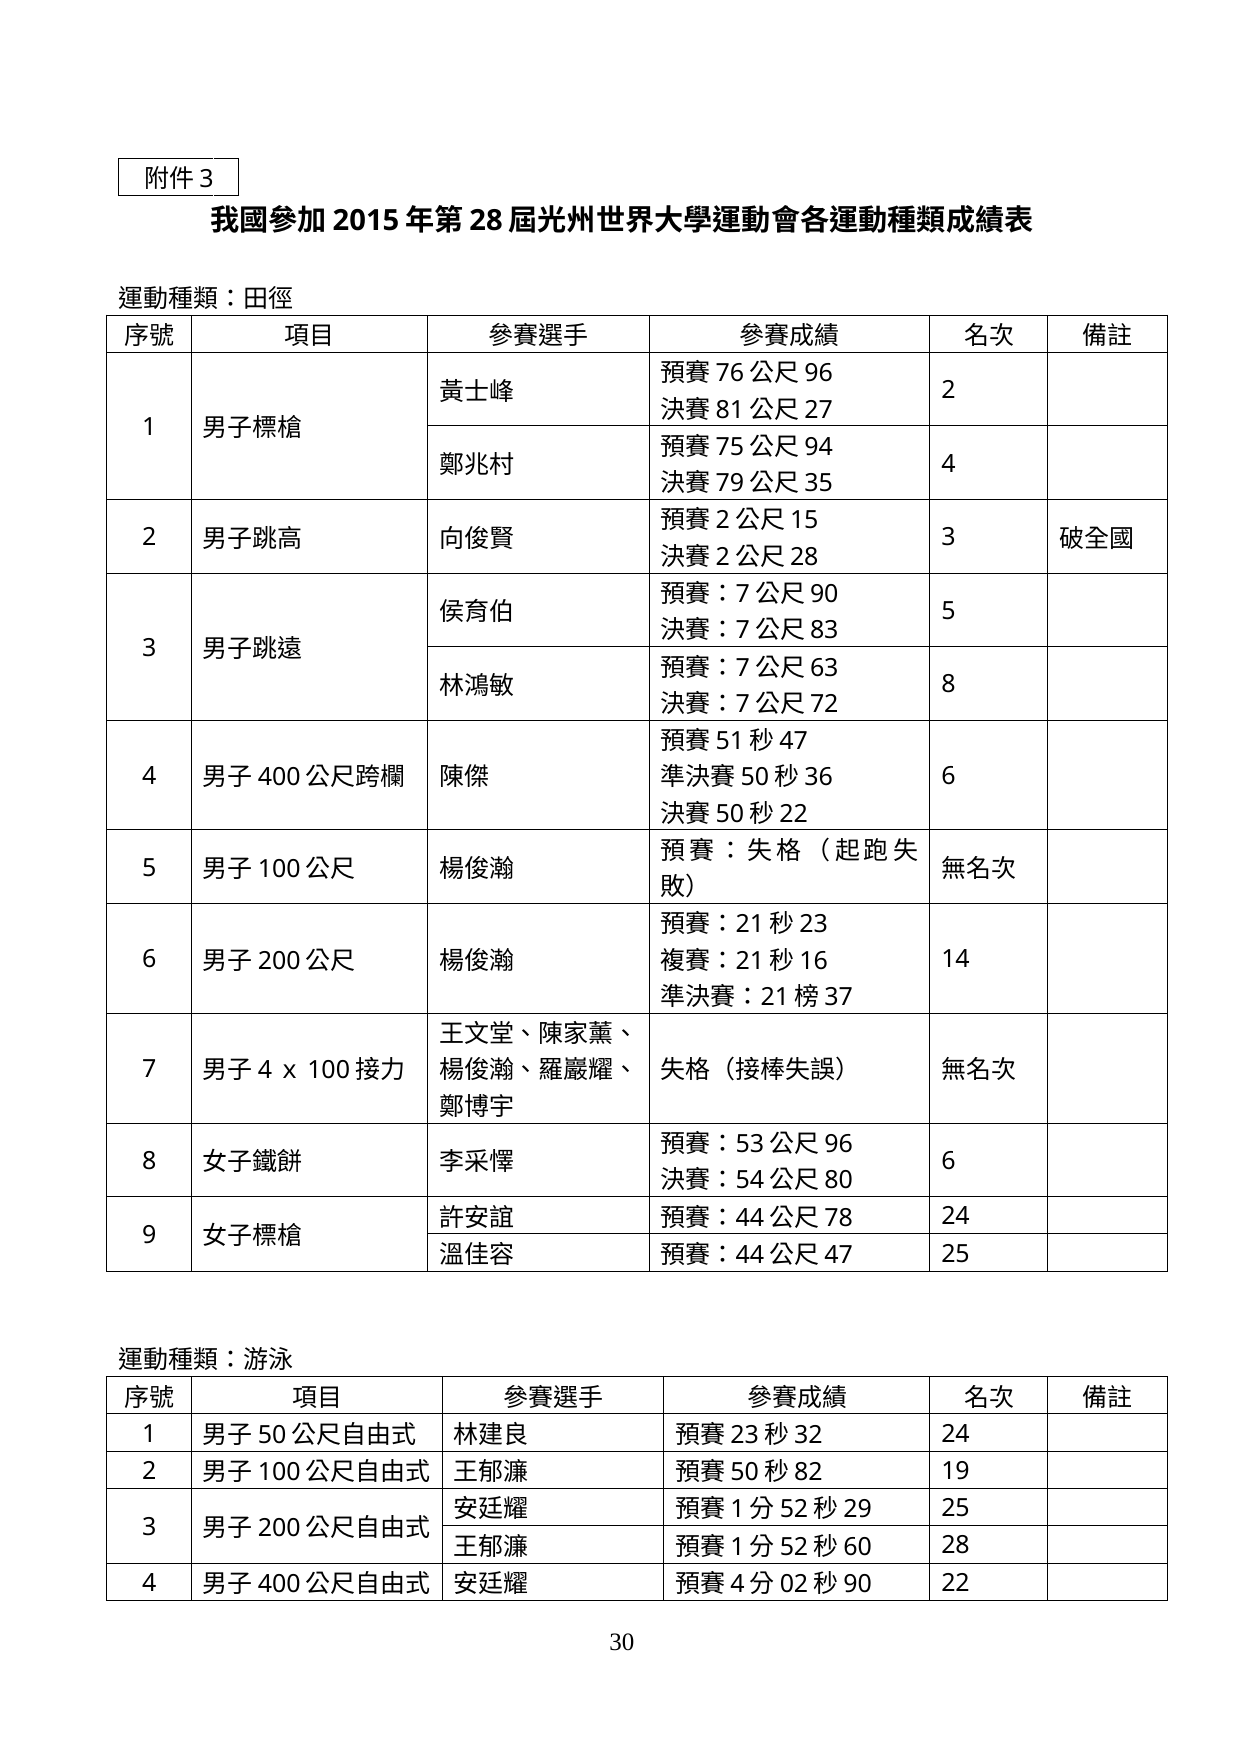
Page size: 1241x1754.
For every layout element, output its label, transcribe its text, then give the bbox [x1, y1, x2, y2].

table_cell 22 [930, 1564, 1047, 1600]
table_header 序號 [107, 1377, 191, 1413]
table_cell 失格（接棒失誤） [650, 1014, 929, 1122]
table_cell 王郁濂 [443, 1452, 663, 1488]
table_cell 楊俊瀚 [428, 830, 649, 903]
table_cell [1048, 1452, 1167, 1488]
table_cell [1048, 574, 1167, 646]
table_header 項目 [192, 316, 427, 352]
table_cell 預賽：7公尺63 決賽：7公尺72 [650, 647, 929, 719]
table_cell 鄭兆村 [428, 426, 649, 499]
table_header 備註 [1048, 316, 1167, 352]
table_cell 25 [930, 1234, 1047, 1271]
table_cell 破全國 [1048, 500, 1167, 572]
table_cell 李采懌 [428, 1124, 649, 1196]
table_cell 2 [107, 500, 191, 572]
table_cell 女子鐵餅 [192, 1124, 427, 1196]
table_cell 男子4ｘ100接力 [192, 1014, 427, 1122]
table_cell 6 [930, 721, 1047, 829]
table_cell 1 [107, 353, 191, 499]
table_cell 預賽75公尺94 決賽79公尺35 [650, 426, 929, 499]
table_cell 預賽：失格（起跑失敗） [650, 830, 929, 903]
table_cell 24 [930, 1414, 1047, 1451]
table_header 名次 [930, 316, 1047, 352]
table_cell 男子200公尺自由式 [192, 1489, 442, 1562]
table_cell 預賽：7公尺90 決賽：7公尺83 [650, 574, 929, 646]
table_header 參賽選手 [428, 316, 649, 352]
table_cell [1048, 426, 1167, 499]
table_cell 男子200公尺 [192, 904, 427, 1013]
text 運動種類：游泳 [118, 1340, 1125, 1376]
table_cell [1048, 1526, 1167, 1562]
table_header 序號 [107, 316, 191, 352]
table_cell [1048, 1197, 1167, 1233]
table_cell 24 [930, 1197, 1047, 1233]
table_cell 4 [107, 721, 191, 829]
table_cell 19 [930, 1452, 1047, 1488]
table_cell 男子50公尺自由式 [192, 1414, 442, 1451]
table_cell 預賽51秒47 準決賽50秒36 決賽50秒22 [650, 721, 929, 829]
table_cell 4 [930, 426, 1047, 499]
table_cell 男子400公尺自由式 [192, 1564, 442, 1600]
table_cell 預賽23秒32 [664, 1414, 929, 1451]
table_cell [1048, 830, 1167, 903]
table_cell 女子標槍 [192, 1197, 427, 1271]
text 運動種類：田徑 [118, 278, 1125, 314]
table_cell [1048, 721, 1167, 829]
table_cell 男子跳高 [192, 500, 427, 572]
table_cell 預賽：53公尺96 決賽：54公尺80 [650, 1124, 929, 1196]
table_cell 8 [107, 1124, 191, 1196]
table_cell 無名次 [930, 1014, 1047, 1122]
text 附件3 [119, 159, 238, 195]
table_cell 向俊賢 [428, 500, 649, 572]
table_cell [1048, 1414, 1167, 1451]
table_cell 無名次 [930, 830, 1047, 903]
table_cell 預賽：21秒23 複賽：21秒16 準決賽：21榜37 [650, 904, 929, 1013]
table_cell 2 [930, 353, 1047, 425]
table_cell 1 [107, 1414, 191, 1451]
table_cell 陳傑 [428, 721, 649, 829]
table_header 名次 [930, 1377, 1047, 1413]
table_cell 男子400公尺跨欄 [192, 721, 427, 829]
table_cell 7 [107, 1014, 191, 1122]
table_cell 5 [107, 830, 191, 903]
table_cell 14 [930, 904, 1047, 1013]
table_cell 25 [930, 1489, 1047, 1525]
table_cell [1048, 1564, 1167, 1600]
table_cell 男子標槍 [192, 353, 427, 499]
text [239, 158, 1125, 196]
table_cell 黃士峰 [428, 353, 649, 425]
table_cell 預賽1分52秒60 [664, 1526, 929, 1562]
table_cell 溫佳容 [428, 1234, 649, 1271]
text 我國參加2015年第28屆光州世界大學運動會各運動種類成績表 [118, 196, 1125, 238]
table_cell 男子100公尺 [192, 830, 427, 903]
table_cell 楊俊瀚 [428, 904, 649, 1013]
table_cell 安廷耀 [443, 1489, 663, 1525]
table_cell [1048, 1014, 1167, 1122]
table_header 參賽選手 [443, 1377, 663, 1413]
table_cell [1048, 1489, 1167, 1525]
table_cell 預賽2公尺15 決賽2公尺28 [650, 500, 929, 572]
table_cell 6 [107, 904, 191, 1013]
table_cell 9 [107, 1197, 191, 1271]
table_cell [1048, 1124, 1167, 1196]
table_cell 林建良 [443, 1414, 663, 1451]
table_cell 2 [107, 1452, 191, 1488]
table_cell 8 [930, 647, 1047, 719]
table_cell [1048, 353, 1167, 425]
table_cell 預賽：44公尺78 [650, 1197, 929, 1233]
table_cell 預賽50秒82 [664, 1452, 929, 1488]
table_header 備註 [1048, 1377, 1167, 1413]
table_cell 男子100公尺自由式 [192, 1452, 442, 1488]
table_cell 許安誼 [428, 1197, 649, 1233]
table_cell 5 [930, 574, 1047, 646]
table_cell [1048, 1234, 1167, 1271]
table_cell 林鴻敏 [428, 647, 649, 719]
table_header 項目 [192, 1377, 442, 1413]
table_cell 3 [107, 1489, 191, 1562]
table_header 參賽成績 [650, 316, 929, 352]
table_cell 3 [107, 574, 191, 719]
table_cell 王文堂、陳家薰、楊俊瀚、羅巖耀、鄭博宇 [428, 1014, 649, 1122]
table_cell 6 [930, 1124, 1047, 1196]
table_cell 侯育伯 [428, 574, 649, 646]
table_cell [1048, 904, 1167, 1013]
table_cell 王郁濂 [443, 1526, 663, 1562]
table_cell 預賽：44公尺47 [650, 1234, 929, 1271]
table_cell 預賽4分02秒90 [664, 1564, 929, 1600]
table_cell 預賽76公尺96 決賽81公尺27 [650, 353, 929, 425]
table_header 參賽成績 [664, 1377, 929, 1413]
table_cell 安廷耀 [443, 1564, 663, 1600]
table_cell [1048, 647, 1167, 719]
table_cell 男子跳遠 [192, 574, 427, 719]
table_cell 28 [930, 1526, 1047, 1562]
table_cell 4 [107, 1564, 191, 1600]
table_cell 預賽1分52秒29 [664, 1489, 929, 1525]
table_cell 3 [930, 500, 1047, 572]
